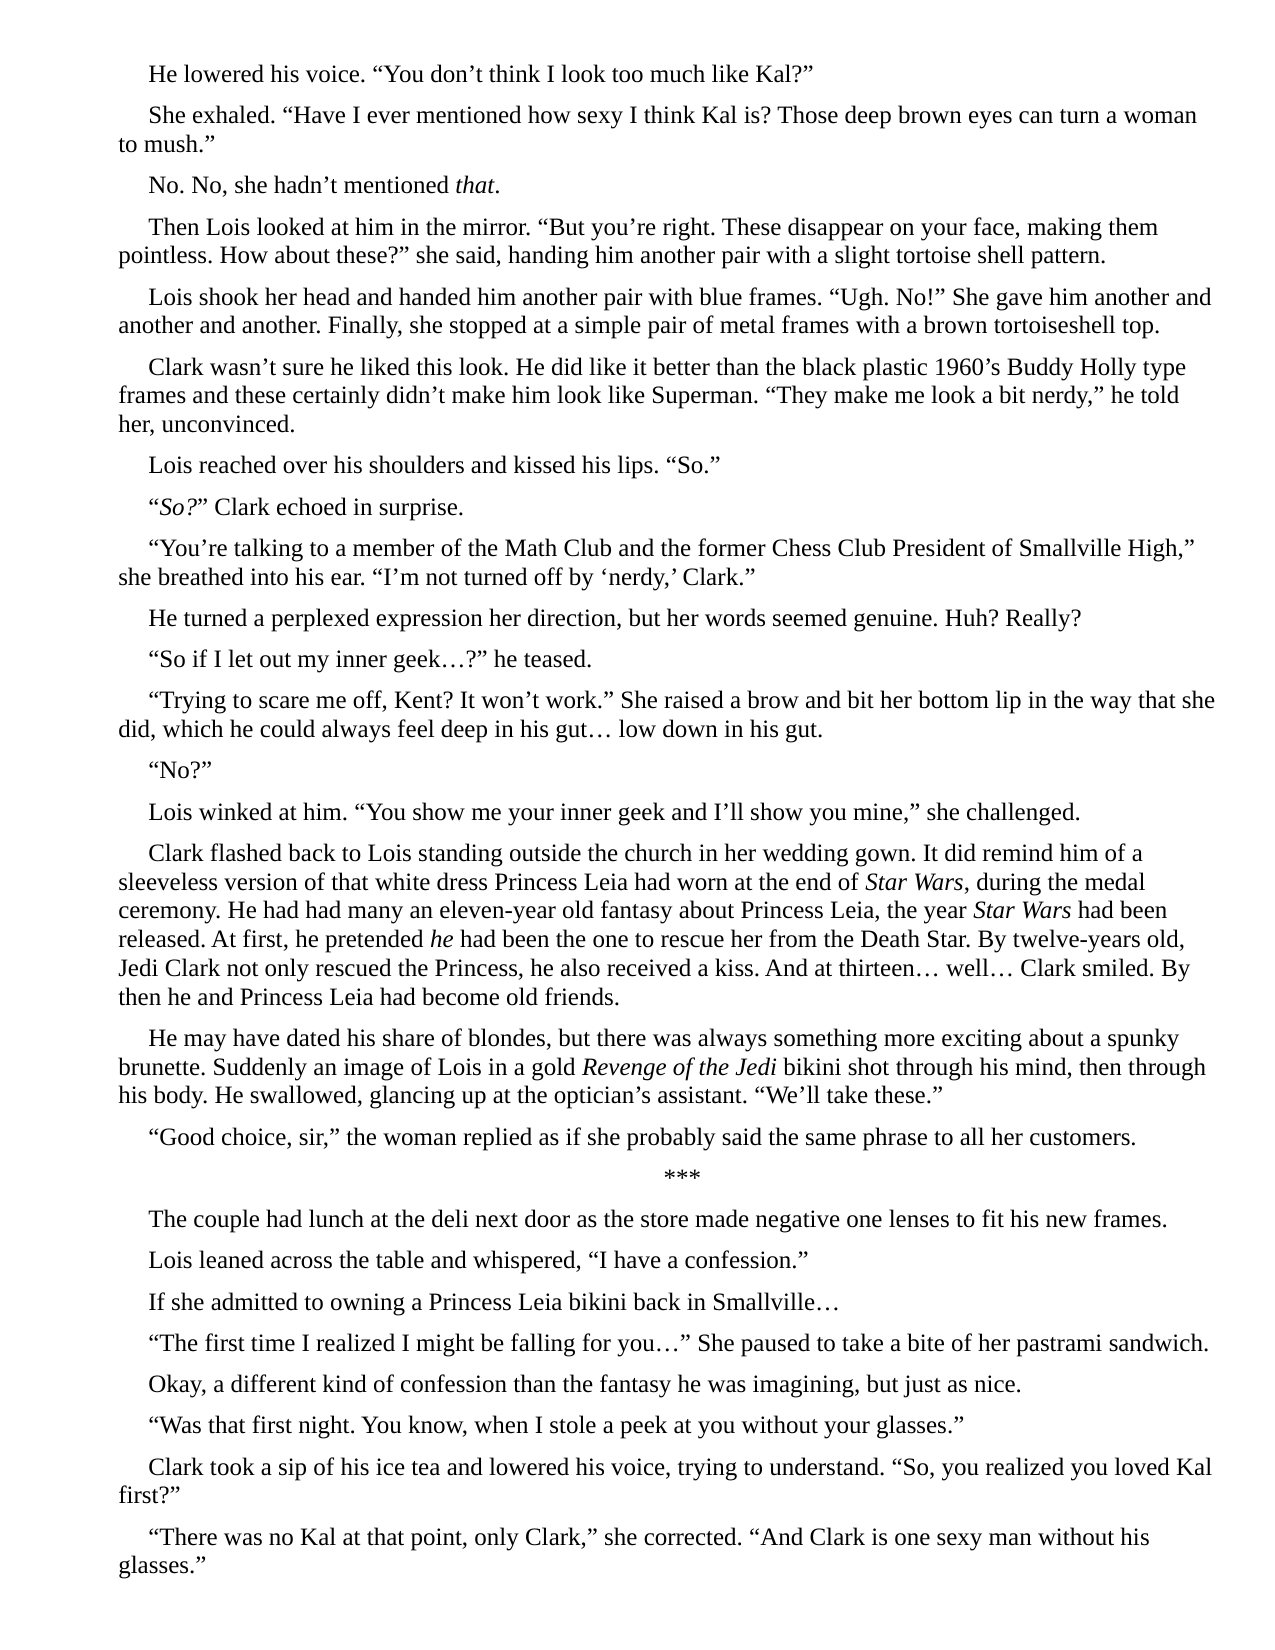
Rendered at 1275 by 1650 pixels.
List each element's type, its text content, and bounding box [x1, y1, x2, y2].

text “You’re talking to a member of the Math Club and the former Chess Club President of Smallville High,” she breathed into his ear. “I’m not turned off by ‘nerdy,’ Clark.” [118, 533, 1216, 590]
text He may have dated his share of blondes, but there was always something more exciting about a spunky brunette. Suddenly an image of Lois in a gold Revenge of the Jedi bikini shot through his mind, then through his body. He swallowed, glancing up at the optician’s assistant. “We’ll take these.” [118, 1023, 1216, 1109]
text No. No, she hadn’t mentioned that. [118, 170, 1216, 199]
text “Good choice, sir,” the woman replied as if she probably said the same phrase to all her customers. [118, 1122, 1216, 1150]
text Lois shook her head and handed him another pair with blue frames. “Ugh. No!” She gave him another and another and another. Finally, she stopped at a simple pair of metal frames with a brown tortoiseshell top. [118, 282, 1216, 339]
text “There was no Kal at that point, only Clark,” she corrected. “And Clark is one sexy man without his glasses.” [118, 1522, 1216, 1579]
text She exhaled. “Have I ever mentioned how sexy I think Kal is? Those deep brown eyes can turn a woman to mush.” [118, 100, 1216, 158]
text If she admitted to owning a Princess Leia bikini back in Smallville… [118, 1287, 1216, 1315]
text He turned a perplexed expression her direction, but her words seemed genuine. Huh? Really? [118, 603, 1216, 632]
text Clark flashed back to Lois standing outside the church in her wedding gown. It did remind him of a sleeveless version of that white dress Princess Leia had worn at the end of Star Wars, during the medal ceremony. He had had many an eleven-year old fantasy about Princess Leia, the year Star Wars had been released. At first, he pretended he had been the one to rescue her from the Death Star. By twelve-years old, Jedi Clark not only rescued the Princess, he also received a kiss. And at thirteen… well… Clark smiled. By then he and Princess Leia had become old friends. [118, 838, 1216, 1010]
text “So if I let out my inner geek…?” he teased. [118, 644, 1216, 673]
text “So?” Clark echoed in surprise. [118, 492, 1216, 520]
text Clark wasn’t sure he liked this look. He did like it better than the black plastic 1960’s Buddy Holly type frames and these certainly didn’t make him look like Superman. “They make me look a bit nerdy,” he told her, unconvinced. [118, 352, 1216, 438]
text Clark took a sip of his ice tea and lowered his voice, trying to understand. “So, you realized you loved Kal first?” [118, 1452, 1216, 1509]
text “Was that first night. You know, when I stole a peek at you without your glasses.” [118, 1410, 1216, 1439]
text The couple had lunch at the deli next door as the store made negative one lenses to fit his new frames. [118, 1204, 1216, 1233]
text Lois leaned across the table and whispered, “I have a confession.” [118, 1245, 1216, 1274]
text “The first time I realized I might be falling for you…” She paused to take a bite of her pastrami sandwich. [118, 1328, 1216, 1357]
text Lois reached over his shoulders and kissed his lips. “So.” [118, 450, 1216, 479]
text Then Lois looked at him in the mirror. “But you’re right. These disappear on your face, making them pointless. How about these?” she said, handing him another pair with a slight tortoise shell pattern. [118, 212, 1216, 269]
text *** [118, 1163, 1216, 1192]
text Okay, a different kind of confession than the fantasy he was imagining, but just as nice. [118, 1369, 1216, 1398]
text “No?” [118, 755, 1216, 784]
text He lowered his voice. “You don’t think I look too much like Kal?” [118, 59, 1216, 88]
text Lois winked at him. “You show me your inner geek and I’ll show you mine,” she challenged. [118, 797, 1216, 825]
text “Trying to scare me off, Kent? It won’t work.” She raised a brow and bit her bottom lip in the way that she did, which he could always feel deep in his gut… low down in his gut. [118, 685, 1216, 743]
